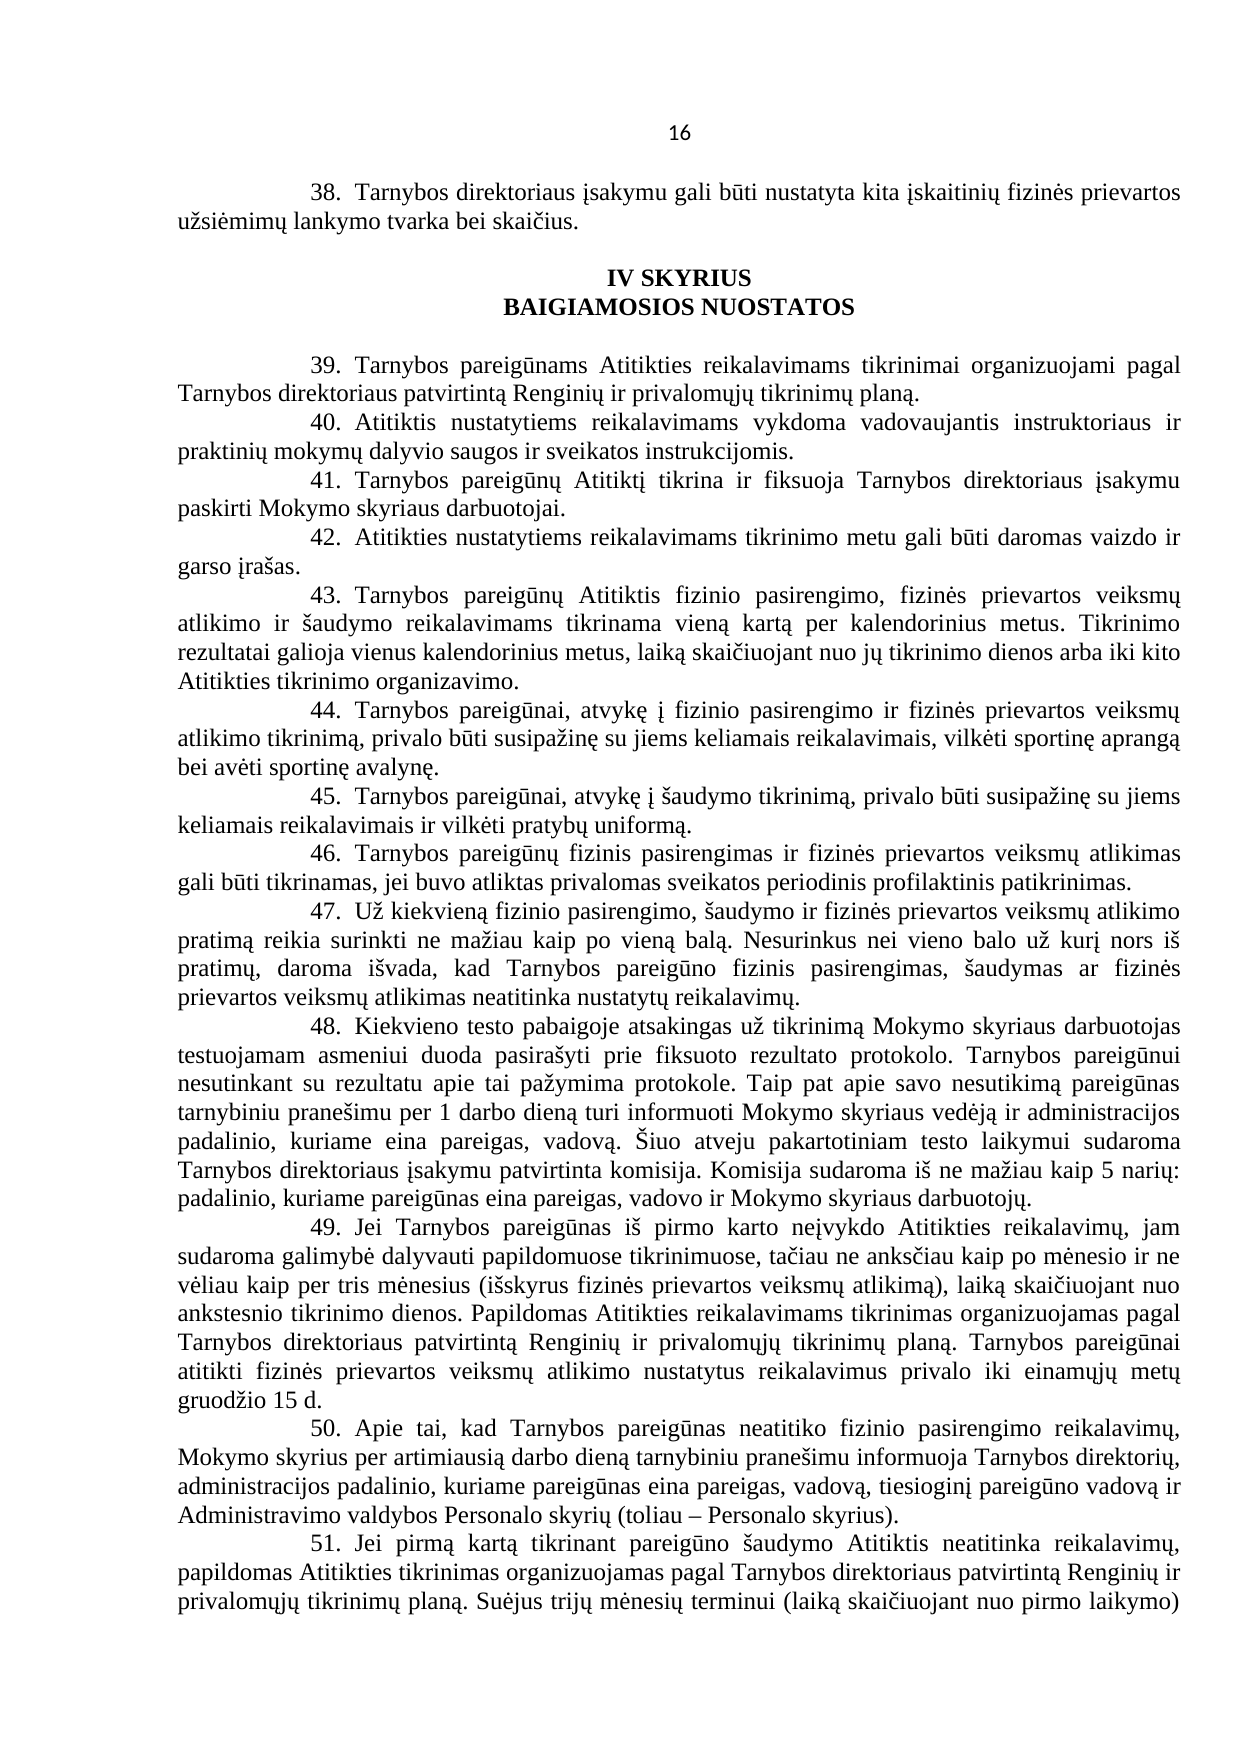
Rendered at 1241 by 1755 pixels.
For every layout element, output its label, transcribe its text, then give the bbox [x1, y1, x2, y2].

text 50. Apie tai, kad Tarnybos pareigūnas neatitiko fizinio pasirengimo reikalavimų, Mokymo skyrius per artimiausią darbo dieną tarnybiniu pranešimu informuoja Tarnybos direktorių, administracijos padalinio, kuriame pareigūnas eina pareigas, vadovą, tiesioginį pareigūno vadovą ir Administravimo valdybos Personalo skyrių (toliau – Personalo skyrius). [177, 1413, 1181, 1528]
text 51. Jei pirmą kartą tikrinant pareigūno šaudymo Atitiktis neatitinka reikalavimų, papildomas Atitikties tikrinimas organizuojamas pagal Tarnybos direktoriaus patvirtintą Renginių ir privalomųjų tikrinimų planą. Suėjus trijų mėnesių terminui (laiką skaičiuojant nuo pirmo laikymo) [177, 1528, 1181, 1615]
text 45. Tarnybos pareigūnai, atvykę į šaudymo tikrinimą, privalo būti susipažinę su jiems keliamais reikalavimais ir vilkėti pratybų uniformą. [177, 781, 1181, 838]
text 44. Tarnybos pareigūnai, atvykę į fizinio pasirengimo ir fizinės prievartos veiksmų atlikimo tikrinimą, privalo būti susipažinę su jiems keliamais reikalavimais, vilkėti sportinę aprangą bei avėti sportinę avalynę. [177, 695, 1181, 781]
text 39. Tarnybos pareigūnams Atitikties reikalavimams tikrinimai organizuojami pagal Tarnybos direktoriaus patvirtintą Renginių ir privalomųjų tikrinimų planą. [177, 350, 1181, 407]
text 49. Jei Tarnybos pareigūnas iš pirmo karto neįvykdo Atitikties reikalavimų, jam sudaroma galimybė dalyvauti papildomuose tikrinimuose, tačiau ne anksčiau kaip po mėnesio ir ne vėliau kaip per tris mėnesius (išskyrus fizinės prievartos veiksmų atlikimą), laiką skaičiuojant nuo ankstesnio tikrinimo dienos. Papildomas Atitikties reikalavimams tikrinimas organizuojamas pagal Tarnybos direktoriaus patvirtintą Renginių ir privalomųjų tikrinimų planą. Tarnybos pareigūnai atitikti fizinės prievartos veiksmų atlikimo nustatytus reikalavimus privalo iki einamųjų metų gruodžio 15 d. [177, 1212, 1181, 1413]
text 48. Kiekvieno testo pabaigoje atsakingas už tikrinimą Mokymo skyriaus darbuotojas testuojamam asmeniui duoda pasirašyti prie fiksuoto rezultato protokolo. Tarnybos pareigūnui nesutinkant su rezultatu apie tai pažymima protokole. Taip pat apie savo nesutikimą pareigūnas tarnybiniu pranešimu per 1 darbo dieną turi informuoti Mokymo skyriaus vedėją ir administracijos padalinio, kuriame eina pareigas, vadovą. Šiuo atveju pakartotiniam testo laikymui sudaroma Tarnybos direktoriaus įsakymu patvirtinta komisija. Komisija sudaroma iš ne mažiau kaip 5 narių: padalinio, kuriame pareigūnas eina pareigas, vadovo ir Mokymo skyriaus darbuotojų. [177, 1011, 1181, 1212]
text 38. Tarnybos direktoriaus įsakymu gali būti nustatyta kita įskaitinių fizinės prievartos užsiėmimų lankymo tvarka bei skaičius. [177, 177, 1181, 235]
text 43. Tarnybos pareigūnų Atitiktis fizinio pasirengimo, fizinės prievartos veiksmų atlikimo ir šaudymo reikalavimams tikrinama vieną kartą per kalendorinius metus. Tikrinimo rezultatai galioja vienus kalendorinius metus, laiką skaičiuojant nuo jų tikrinimo dienos arba iki kito Atitikties tikrinimo organizavimo. [177, 580, 1181, 695]
text IV SKYRIUS [177, 263, 1181, 292]
text BAIGIAMOSIOS NUOSTATOS [177, 292, 1181, 321]
text 47. Už kiekvieną fizinio pasirengimo, šaudymo ir fizinės prievartos veiksmų atlikimo pratimą reikia surinkti ne mažiau kaip po vieną balą. Nesurinkus nei vieno balo už kurį nors iš pratimų, daroma išvada, kad Tarnybos pareigūno fizinis pasirengimas, šaudymas ar fizinės prievartos veiksmų atlikimas neatitinka nustatytų reikalavimų. [177, 896, 1181, 1011]
text 40. Atitiktis nustatytiems reikalavimams vykdoma vadovaujantis instruktoriaus ir praktinių mokymų dalyvio saugos ir sveikatos instrukcijomis. [177, 407, 1181, 465]
text 42. Atitikties nustatytiems reikalavimams tikrinimo metu gali būti daromas vaizdo ir garso įrašas. [177, 522, 1181, 580]
text 46. Tarnybos pareigūnų fizinis pasirengimas ir fizinės prievartos veiksmų atlikimas gali būti tikrinamas, jei buvo atliktas privalomas sveikatos periodinis profilaktinis patikrinimas. [177, 838, 1181, 896]
text 41. Tarnybos pareigūnų Atitiktį tikrina ir fiksuoja Tarnybos direktoriaus įsakymu paskirti Mokymo skyriaus darbuotojai. [177, 465, 1181, 522]
